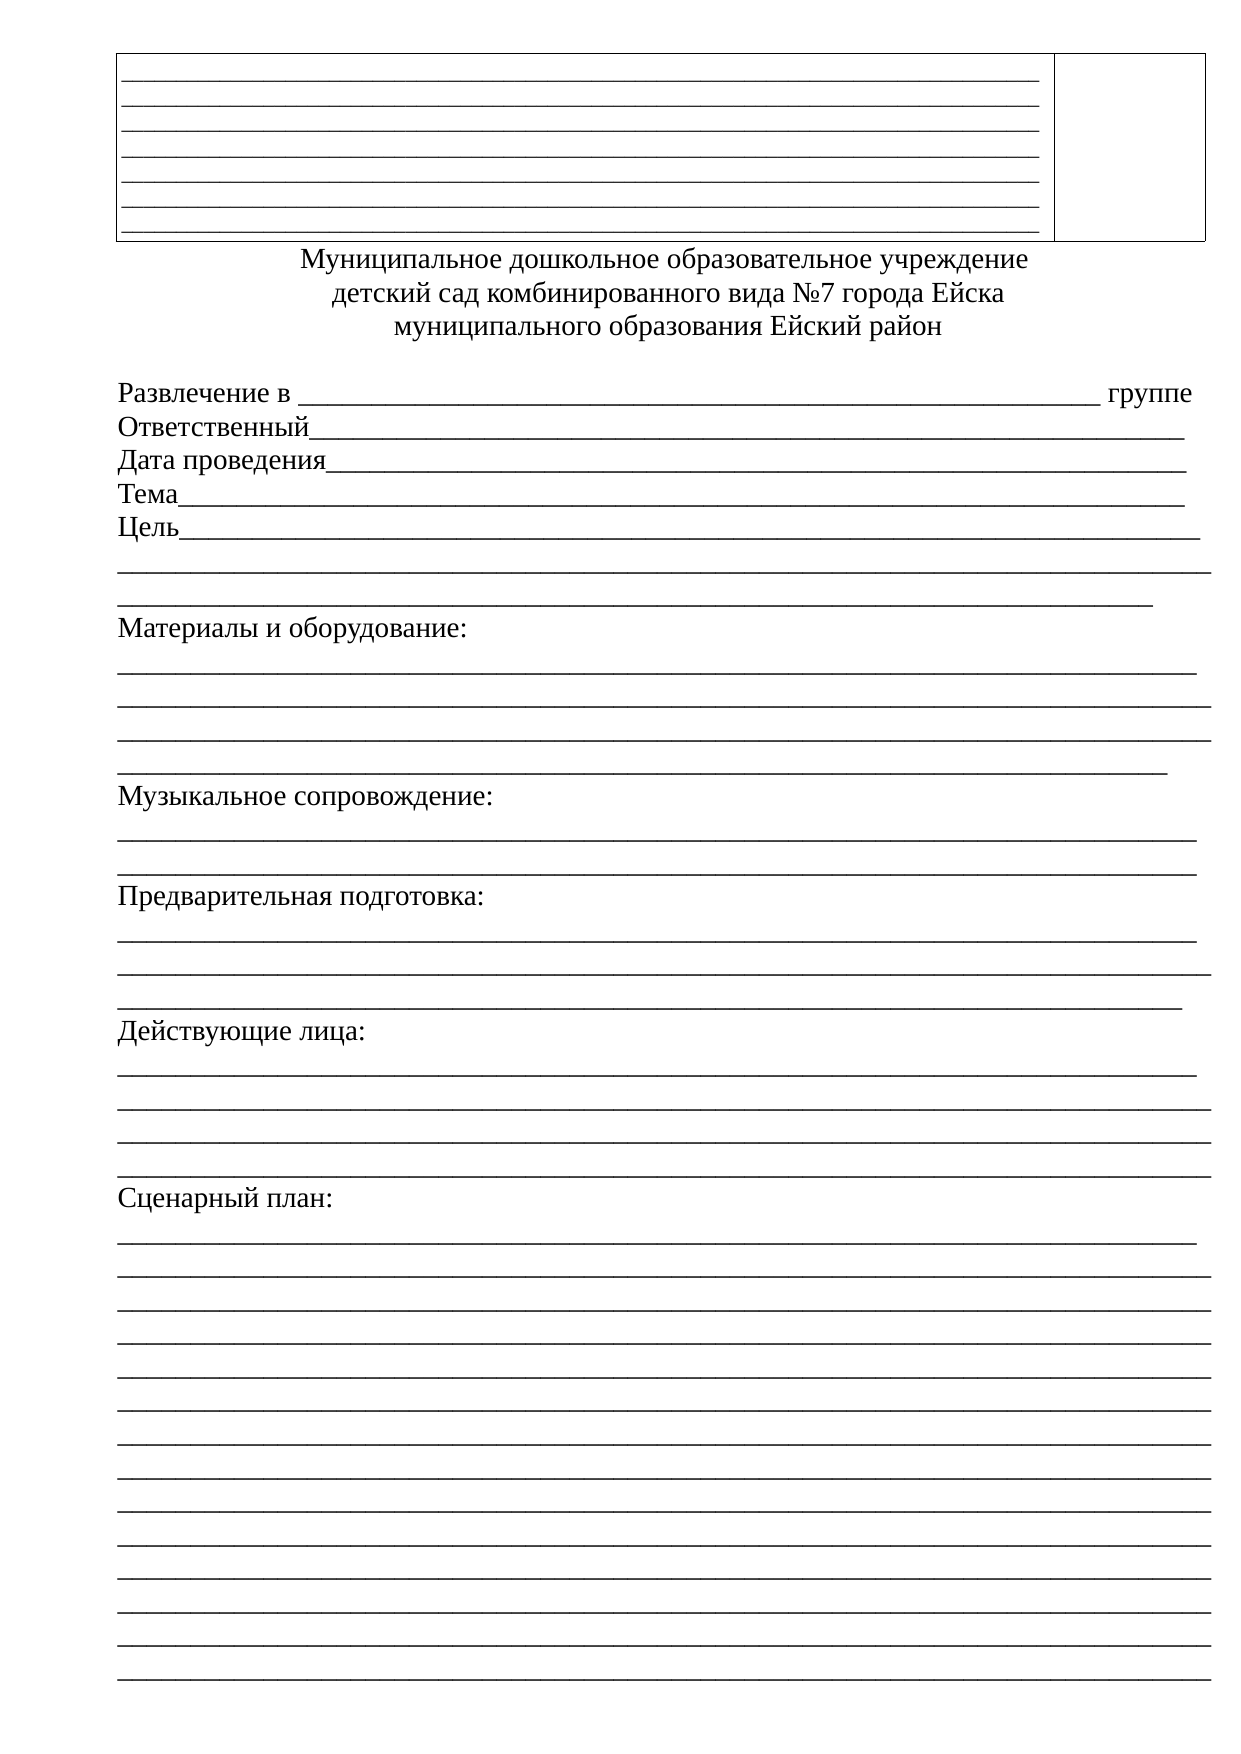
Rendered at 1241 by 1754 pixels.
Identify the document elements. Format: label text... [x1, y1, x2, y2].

text Развлечение в _______________________________________________________ группе [117, 375, 1212, 409]
text Действующие лица: __________________________________________________________________________ _________________________________________________________________________________________________________________________________________________________________________________________________________________________________ [117, 1013, 1212, 1180]
text Дата проведения___________________________________________________________ [117, 442, 1212, 476]
text Тема_____________________________________________________________________ [117, 476, 1212, 509]
text Материалы и оборудование: __________________________________________________________________________ ______________________________________________________________________________________________________________________________________________________________________________________________________________________________ [117, 610, 1212, 778]
text Цель________________________________________________________________________________________________________________________________________________________________________________________________________________________ [117, 509, 1212, 610]
table_header [1055, 54, 1205, 241]
text Сценарный план: __________________________________________________________________________ [117, 1180, 1212, 1247]
text Музыкальное сопровождение: __________________________________________________________________________ __________________________________________________________________________ [117, 778, 1212, 878]
text Ответственный____________________________________________________________ [117, 409, 1212, 442]
text Предварительная подготовка: __________________________________________________________________________ ____________________________________________________________________________________________________________________________________________________ [117, 878, 1212, 1013]
table_header ____________________________________________________________________________________________________________________________________________________________________________________________________________________________________________________________________________________________________________________________________________________________________________________________________________________________________________________________________________________________________________________________________________________________________________________________________________ [117, 54, 1054, 241]
text _______________________________________________________________________________________________________________________________________________________________________________________________________________________________________________________________________________________________________________________________________________________________________________________________________________________________________________________________________________________________________________________________________________________________________________________________________________________________________________________________________________________________________________________________________________________________________________________________________________________________________________________________________________________________________________________________________________________________________________________________________________ [117, 1247, 1212, 1683]
text детский сад комбинированного вида №7 города Ейска [117, 275, 1212, 308]
text Муниципальное дошкольное образовательное учреждение [117, 241, 1212, 275]
text муниципального образования Ейский район [117, 308, 1212, 342]
